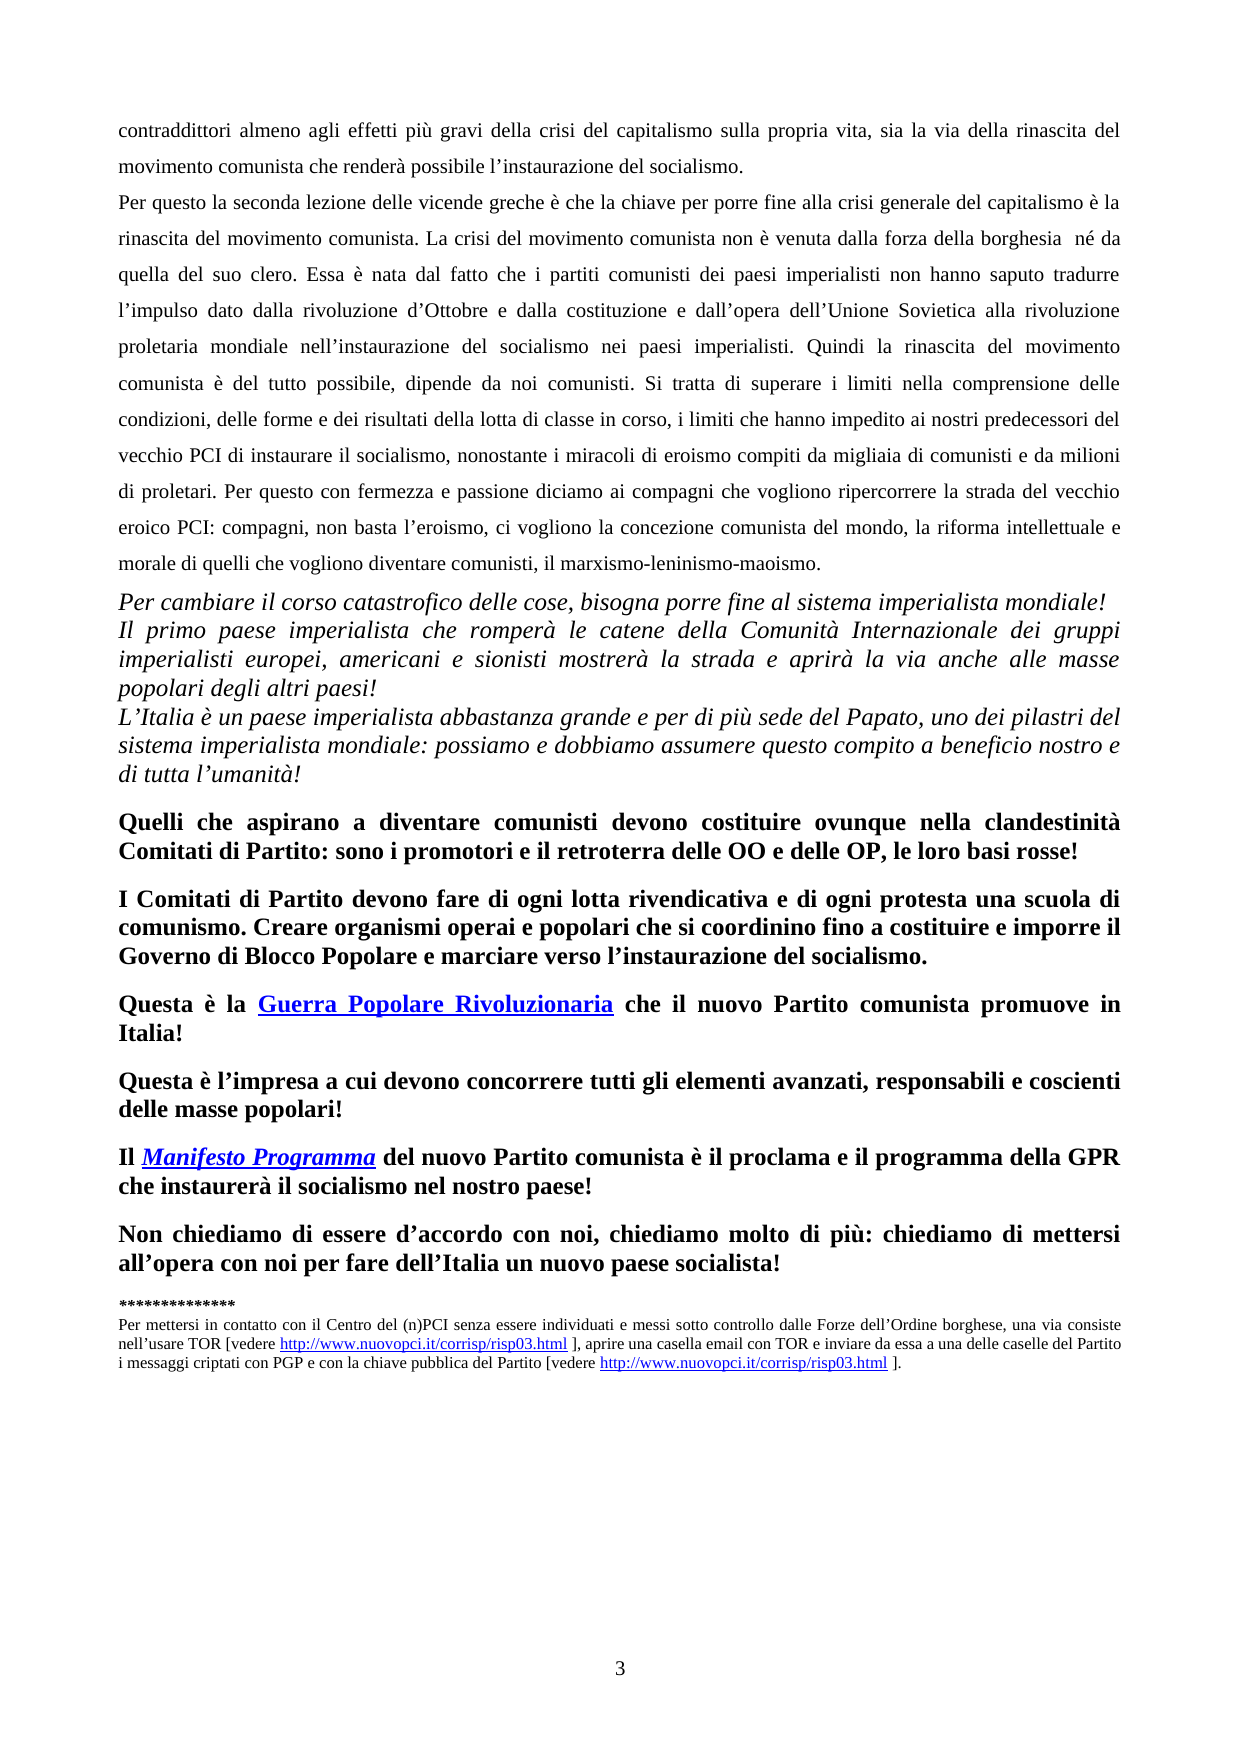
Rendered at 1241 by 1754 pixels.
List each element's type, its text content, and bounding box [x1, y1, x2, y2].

text Quelli che aspirano a diventare comunisti devono costituire ovunque nella clandestinità Comitati di Partito: sono i promotori e il retroterra delle OO e delle OP, le loro basi rosse! [118, 807, 1122, 864]
text Non chiediamo di essere d’accordo con noi, chiediamo molto di più: chiediamo di mettersi all’opera con noi per fare dell’Italia un nuovo paese socialista! [118, 1219, 1122, 1277]
text L’Italia è un paese imperialista abbastanza grande e per di più sede del Papato, uno dei pilastri del sistema imperialista mondiale: possiamo e dobbiamo assumere questo compito a beneficio nostro e di tutta l’umanità! [118, 702, 1122, 788]
text Il primo paese imperialista che romperà le catene della Comunità Internazionale dei gruppi imperialisti europei, americani e sionisti mostrerà la strada e aprirà la via anche alle masse popolari degli altri paesi! [118, 615, 1122, 702]
text contraddittori almeno agli effetti più gravi della crisi del capitalismo sulla propria vita, sia la via della rinascita del movimento comunista che renderà possibile l’instaurazione del socialismo. [118, 118, 1122, 178]
text I Comitati di Partito devono fare di ogni lotta rivendicativa e di ogni protesta una scuola di comunismo. Creare organismi operai e popolari che si coordinino fino a costituire e imporre il Governo di Blocco Popolare e marciare verso l’instaurazione del socialismo. [118, 884, 1122, 970]
text Per cambiare il corso catastrofico delle cose, bisogna porre fine al sistema imperialista mondiale! [118, 587, 1122, 615]
text Per mettersi in contatto con il Centro del (n)PCI senza essere individuati e messi sotto controllo dalle Forze dell’Ordine borghese, una via consiste nell’usare TOR [vedere http://www.nuovopci.it/corrisp/risp03.html ], aprire una casella email con TOR e inviare da essa a una delle caselle del Partito i messaggi criptati con PGP e con la chiave pubblica del Partito [vedere http://www.nuovopci.it/corrisp/risp03.html ]. [118, 1315, 1122, 1372]
text ************** [118, 1296, 1122, 1315]
text Questa è la Guerra Popolare Rivoluzionaria che il nuovo Partito comunista promuove in Italia! [118, 989, 1122, 1047]
text Questa è l’impresa a cui devono concorrere tutti gli elementi avanzati, responsabili e coscienti delle masse popolari! [118, 1066, 1122, 1123]
text Per questo la seconda lezione delle vicende greche è che la chiave per porre fine alla crisi generale del capitalismo è la rinascita del movimento comunista. La crisi del movimento comunista non è venuta dalla forza della borghesia né da quella del suo clero. Essa è nata dal fatto che i partiti comunisti dei paesi imperialisti non hanno saputo tradurre l’impulso dato dalla rivoluzione d’Ottobre e dalla costituzione e dall’opera dell’Unione Sovietica alla rivoluzione proletaria mondiale nell’instaurazione del socialismo nei paesi imperialisti. Quindi la rinascita del movimento comunista è del tutto possibile, dipende da noi comunisti. Si tratta di superare i limiti nella comprensione delle condizioni, delle forme e dei risultati della lotta di classe in corso, i limiti che hanno impedito ai nostri predecessori del vecchio PCI di instaurare il socialismo, nonostante i miracoli di eroismo compiti da migliaia di comunisti e da milioni di proletari. Per questo con fermezza e passione diciamo ai compagni che vogliono ripercorrere la strada del vecchio eroico PCI: compagni, non basta l’eroismo, ci vogliono la concezione comunista del mondo, la riforma intellettuale e morale di quelli che vogliono diventare comunisti, il marxismo-leninismo-maoismo. [118, 190, 1122, 575]
text Il Manifesto Programma del nuovo Partito comunista è il proclama e il programma della GPR che instaurerà il socialismo nel nostro paese! [118, 1142, 1122, 1200]
